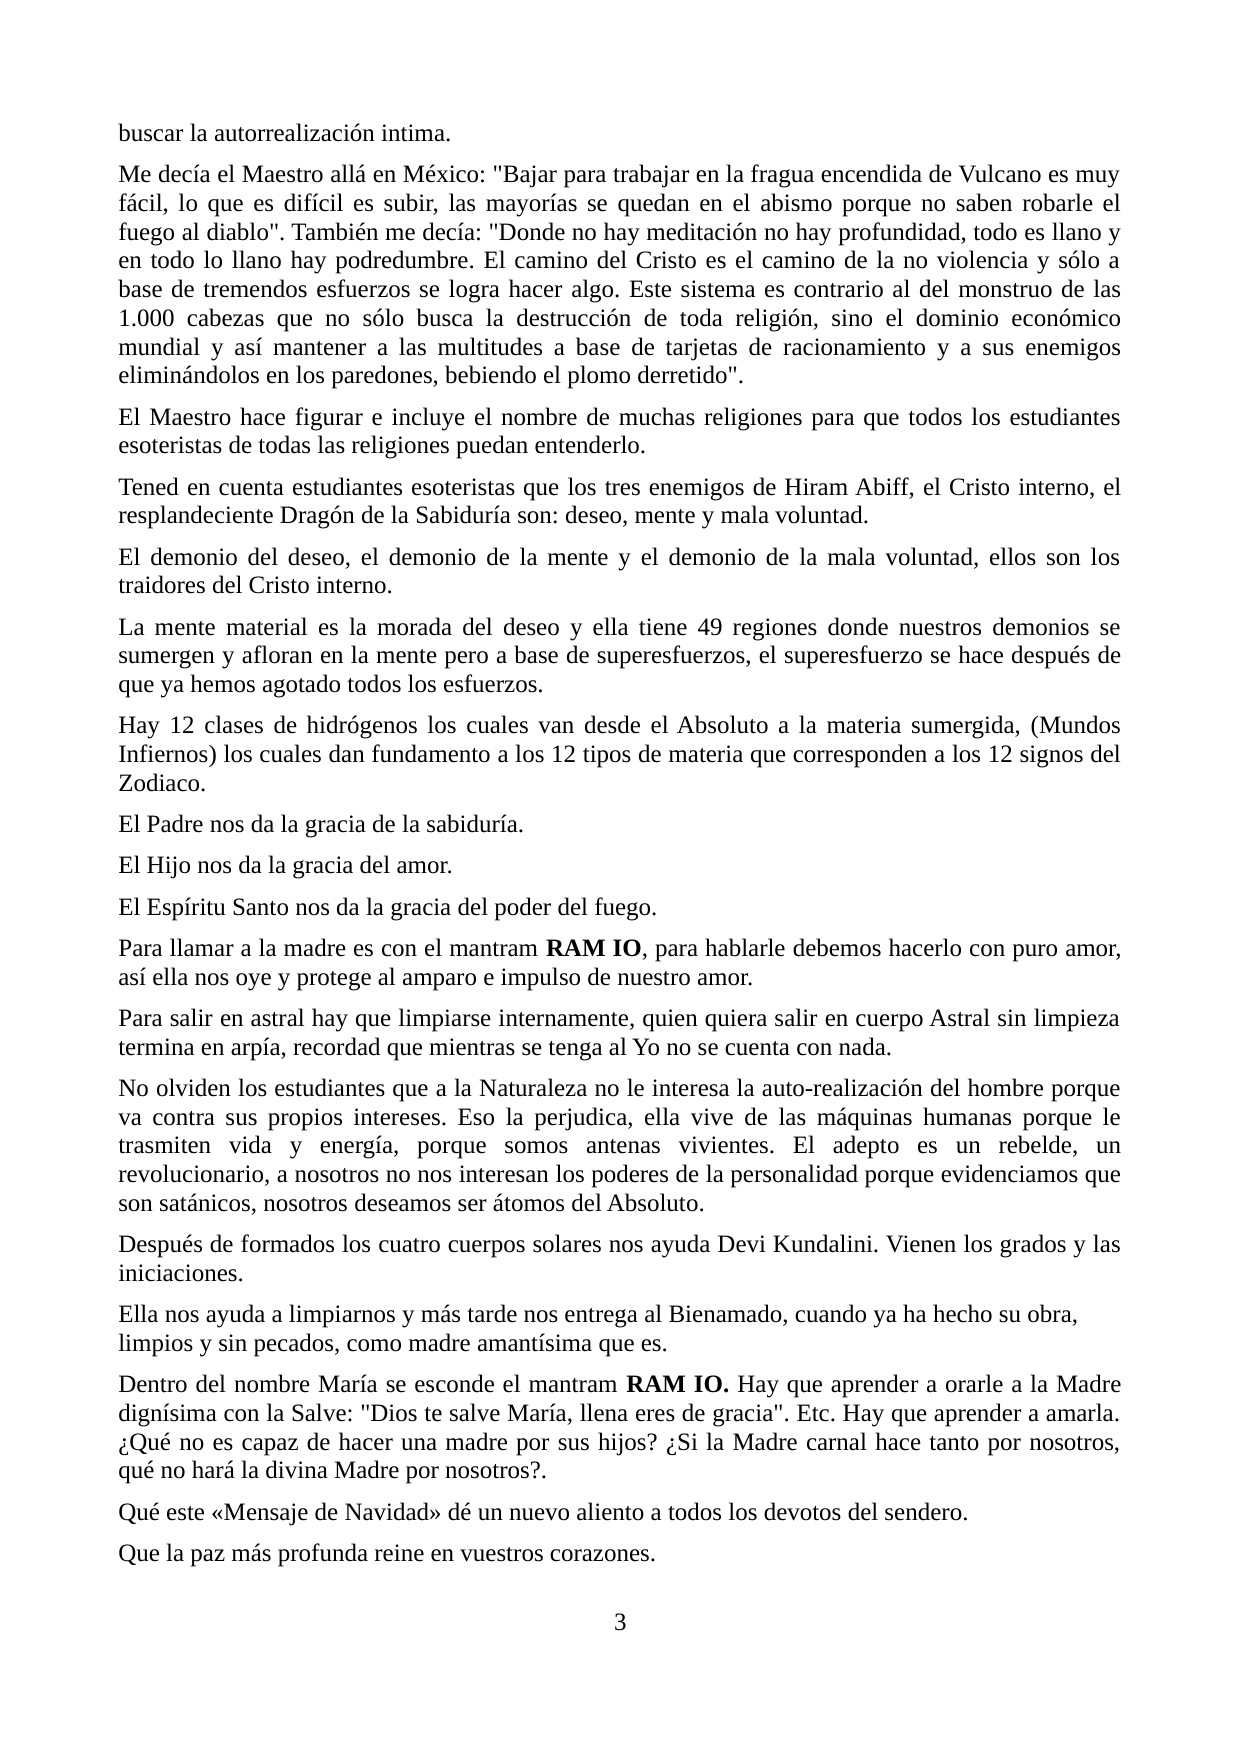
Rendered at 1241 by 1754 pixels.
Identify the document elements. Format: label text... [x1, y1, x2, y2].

text Tened en cuenta estudiantes esoteristas que los tres enemigos de Hiram Abiff, el Cristo interno, el resplandeciente Dragón de la Sabiduría son: deseo, mente y mala voluntad. [118, 472, 1122, 529]
text Hay 12 clases de hidrógenos los cuales van desde el Absoluto a la materia sumergida, (Mundos Infiernos) los cuales dan fundamento a los 12 tipos de materia que corresponden a los 12 signos del Zodiaco. [118, 711, 1122, 797]
text Me decía el Maestro allá en México: "Bajar para trabajar en la fragua encendida de Vulcano es muy fácil, lo que es difícil es subir, las mayorías se quedan en el abismo porque no saben robarle el fuego al diablo". También me decía: "Donde no hay meditación no hay profundidad, todo es llano y en todo lo llano hay podredumbre. El camino del Cristo es el camino de la no violencia y sólo a base de tremendos esfuerzos se logra hacer algo. Este sistema es contrario al del monstruo de las 1.000 cabezas que no sólo busca la destrucción de toda religión, sino el dominio económico mundial y así mantener a las multitudes a base de tarjetas de racionamiento y a sus enemigos eliminándolos en los paredones, bebiendo el plomo derretido". [118, 159, 1122, 389]
text Para salir en astral hay que limpiarse internamente, quien quiera salir en cuerpo Astral sin limpieza termina en arpía, recordad que mientras se tenga al Yo no se cuenta con nada. [118, 1003, 1122, 1061]
text Ella nos ayuda a limpiarnos y más tarde nos entrega al Bienamado, cuando ya ha hecho su obra, limpios y sin pecados, como madre amantísima que es. [118, 1299, 1122, 1357]
text No olviden los estudiantes que a la Naturaleza no le interesa la auto-realización del hombre porque va contra sus propios intereses. Eso la perjudica, ella vive de las máquinas humanas porque le trasmiten vida y energía, porque somos antenas vivientes. El adepto es un rebelde, un revolucionario, a nosotros no nos interesan los poderes de la personalidad porque evidenciamos que son satánicos, nosotros deseamos ser átomos del Absoluto. [118, 1073, 1122, 1217]
text El Hijo nos da la gracia del amor. [118, 851, 1122, 879]
text Qué este «Mensaje de Navidad» dé un nuevo aliento a todos los devotos del sendero. [118, 1497, 1122, 1526]
text Dentro del nombre María se esconde el mantram RAM IO. Hay que aprender a orarle a la Madre dignísima con la Salve: "Dios te salve María, llena eres de gracia". Etc. Hay que aprender a amarla. ¿Qué no es capaz de hacer una madre por sus hijos? ¿Si la Madre carnal hace tanto por nosotros, qué no hará la divina Madre por nosotros?. [118, 1369, 1122, 1484]
text El Padre nos da la gracia de la sabiduría. [118, 809, 1122, 838]
text buscar la autorrealización intima. [118, 118, 1122, 147]
text Que la paz más profunda reine en vuestros corazones. [118, 1538, 1122, 1567]
text El demonio del deseo, el demonio de la mente y el demonio de la mala voluntad, ellos son los traidores del Cristo interno. [118, 542, 1122, 599]
text La mente material es la morada del deseo y ella tiene 49 regiones donde nuestros demonios se sumergen y afloran en la mente pero a base de superesfuerzos, el superesfuerzo se hace después de que ya hemos agotado todos los esfuerzos. [118, 612, 1122, 698]
text El Maestro hace figurar e incluye el nombre de muchas religiones para que todos los estudiantes esoteristas de todas las religiones puedan entenderlo. [118, 402, 1122, 459]
text Después de formados los cuatro cuerpos solares nos ayuda Devi Kundalini. Vienen los grados y las iniciaciones. [118, 1229, 1122, 1287]
text Para llamar a la madre es con el mantram RAM IO, para hablarle debemos hacerlo con puro amor, así ella nos oye y protege al amparo e impulso de nuestro amor. [118, 933, 1122, 991]
text El Espíritu Santo nos da la gracia del poder del fuego. [118, 892, 1122, 921]
